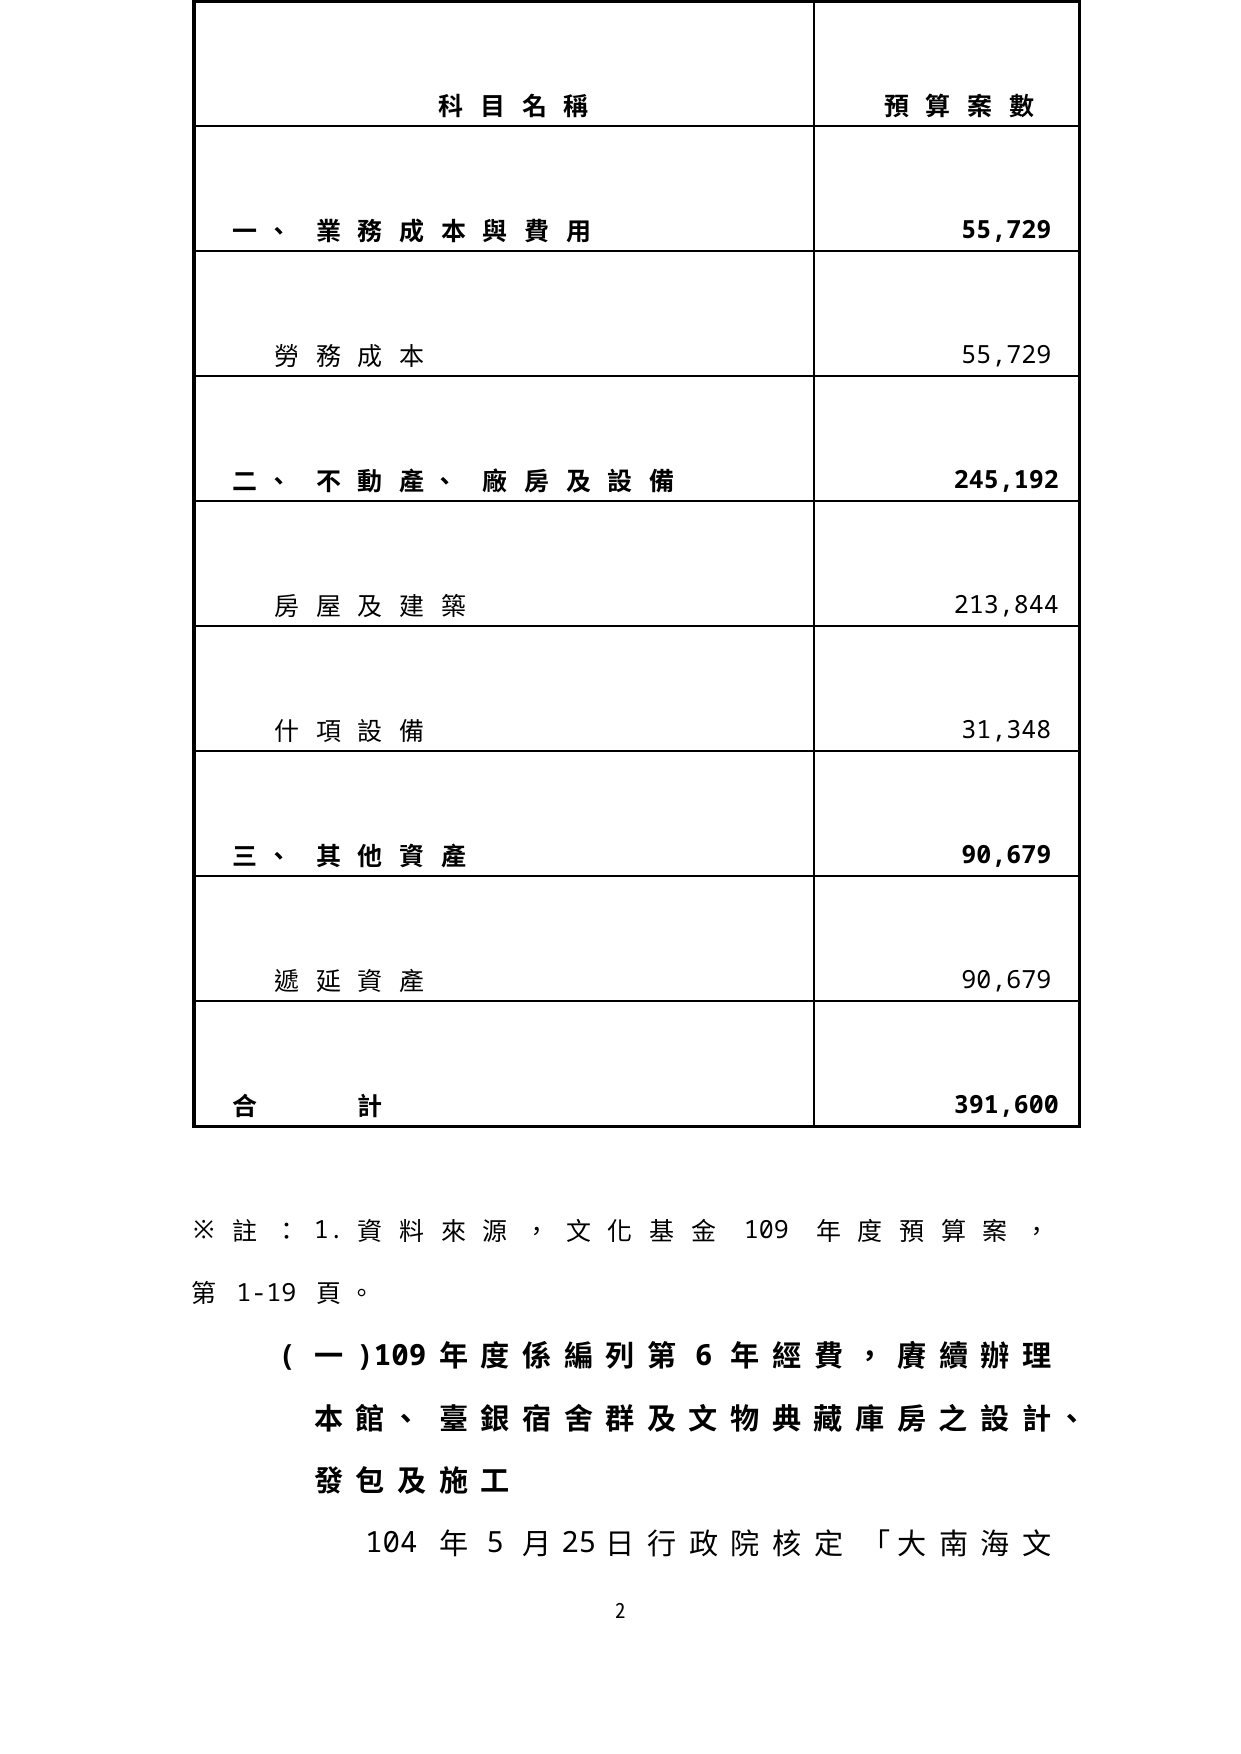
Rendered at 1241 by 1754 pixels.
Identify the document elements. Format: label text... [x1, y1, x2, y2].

table_cell 什項設備 [196, 627, 813, 750]
table_cell 一、業務成本與費用 [196, 127, 813, 250]
text ※註：1.資料來源，文化基金109年度預算案，第1-19頁。 [183, 1187, 1058, 1312]
table_cell 90,679 [815, 877, 1078, 1000]
table_cell 31,348 [815, 627, 1078, 750]
table_cell 三、其他資產 [196, 752, 813, 875]
text 104年5月25日行政院核定「大南海文化園區(國立歷史博物館-初期計畫)」，106年8月14日核定修正為「國立歷史博物館升級發展計畫」(下稱史博館升級發展計畫)。謹就史博館升級發展計畫之內容、期間、經費及109年度工作內容說明如下： [271, 1500, 1058, 1562]
table_cell 房屋及建築 [196, 502, 813, 625]
table_cell 391,600 [815, 1002, 1078, 1125]
table_header 科目名稱 [196, 3, 813, 125]
table_cell 合 計 [196, 1002, 813, 1125]
table_cell 二、不動產、廠房及設備 [196, 377, 813, 500]
table_cell 55,729 [815, 252, 1078, 375]
table_cell 勞務成本 [196, 252, 813, 375]
text (一)109年度係編列第6年經費，賡續辦理本館、臺銀宿舍群及文物典藏庫房之設計、發包及施工 [242, 1312, 1058, 1500]
table_cell 213,844 [815, 502, 1078, 625]
table_cell 55,729 [815, 127, 1078, 250]
table_cell 遞延資產 [196, 877, 813, 1000]
table_cell 245,192 [815, 377, 1078, 500]
table_cell 90,679 [815, 752, 1078, 875]
table_header 預算案數 [815, 3, 1078, 125]
